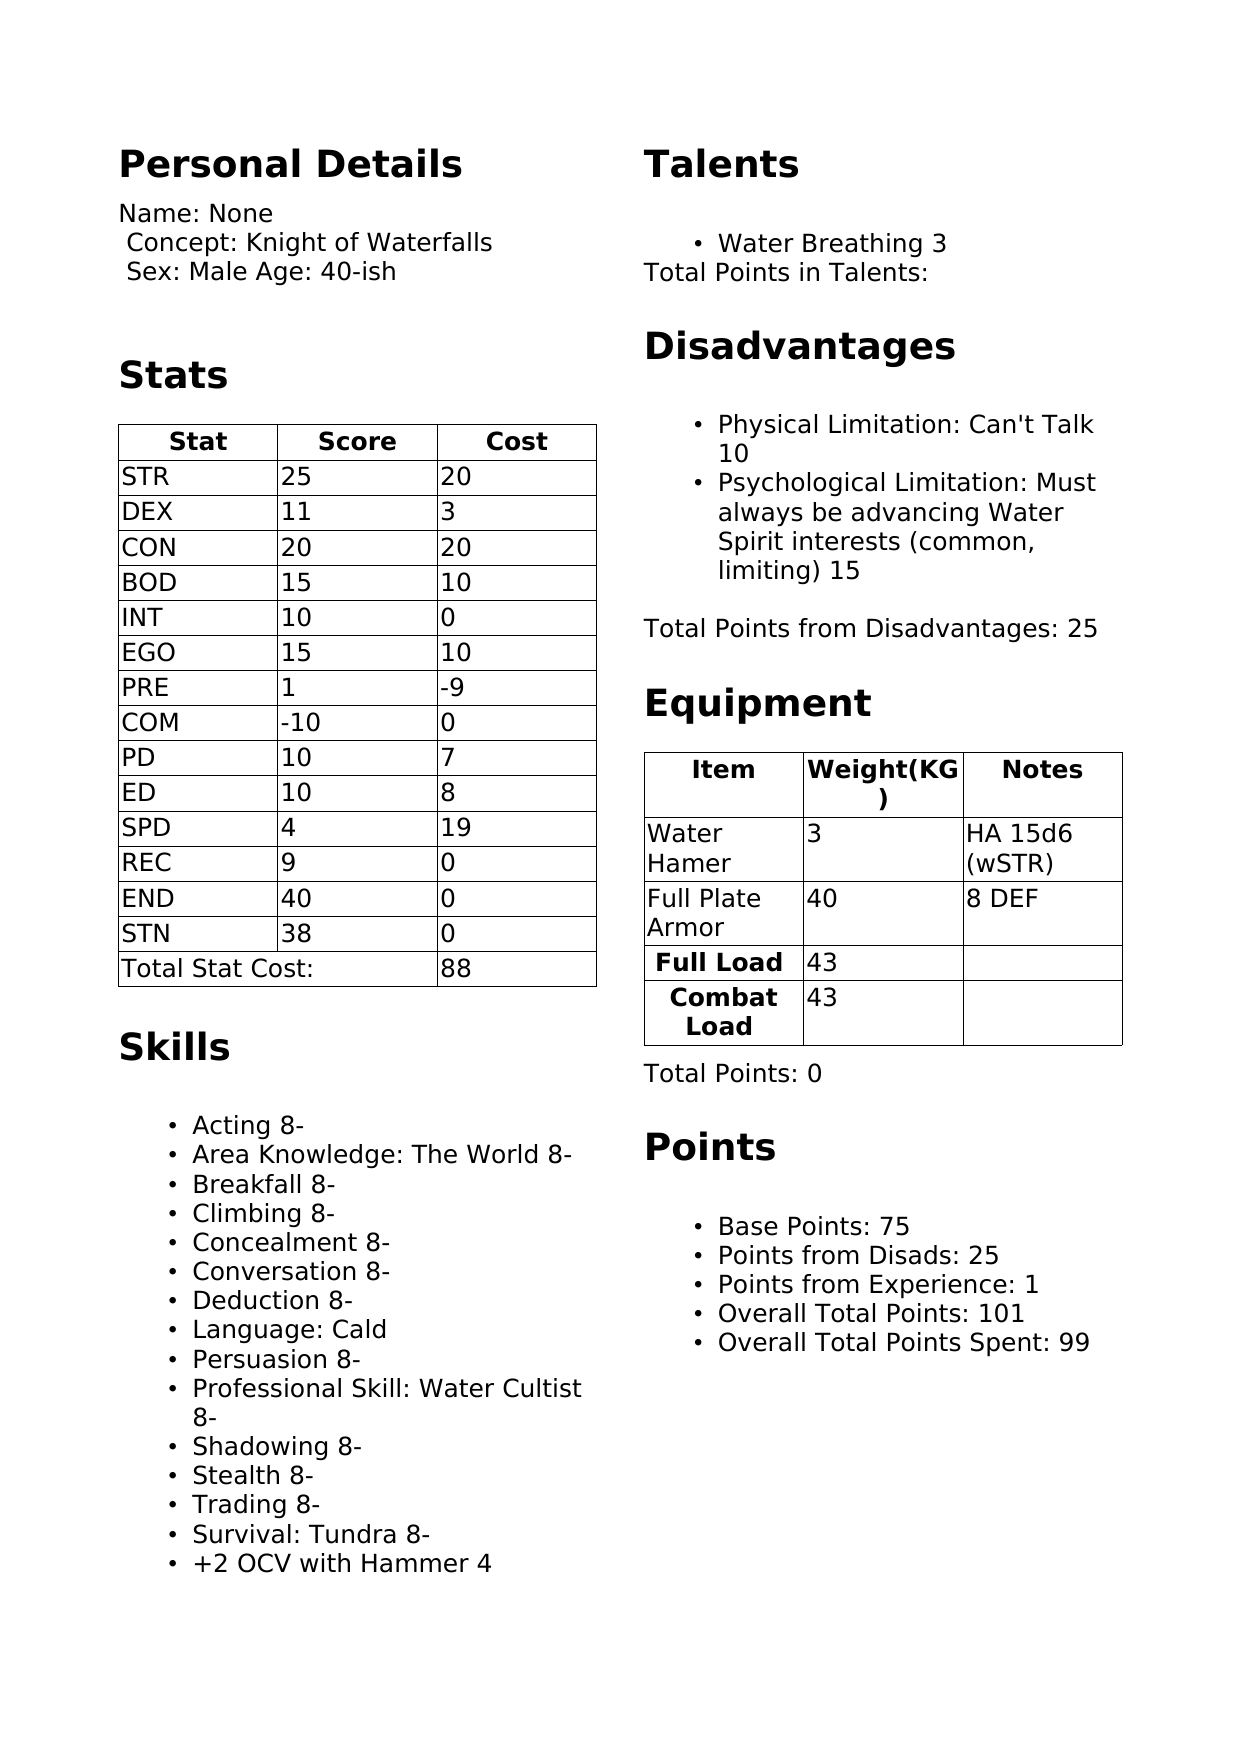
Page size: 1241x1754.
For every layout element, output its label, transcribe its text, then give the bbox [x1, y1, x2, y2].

table_cell Water Hamer [645, 818, 803, 881]
table_cell INT [119, 601, 277, 635]
table_header Notes [964, 753, 1122, 817]
table_cell PD [119, 741, 277, 775]
table_cell 88 [438, 952, 596, 986]
table_cell CON [119, 531, 277, 565]
table_cell 11 [278, 496, 437, 530]
table_cell 8 DEF [964, 882, 1122, 945]
table_cell -10 [278, 706, 437, 740]
table_cell 43 [804, 981, 963, 1044]
table_cell 0 [438, 882, 596, 916]
table_cell 40 [804, 882, 963, 945]
table_cell 1 [278, 671, 437, 705]
table_cell 43 [804, 946, 963, 980]
table_cell [964, 946, 1122, 980]
table_header Weight(KG) [804, 753, 963, 817]
table_cell Total Stat Cost: [119, 952, 437, 986]
table_cell -9 [438, 671, 596, 705]
table_cell 0 [438, 917, 596, 951]
table_cell 3 [804, 818, 963, 881]
table_cell STR [119, 461, 277, 494]
table_cell 10 [278, 776, 437, 811]
table_cell 0 [438, 706, 596, 740]
table_cell 4 [278, 812, 437, 846]
table_cell 7 [438, 741, 596, 775]
table_cell 20 [438, 461, 596, 494]
table_cell STN [119, 917, 277, 951]
table_header Cost [438, 425, 596, 459]
table_cell 15 [278, 636, 437, 670]
table_cell 10 [278, 741, 437, 775]
table_cell 20 [278, 531, 437, 565]
table_header Talents Water Breathing 3 Total Points in Talents: Disadvantages Physical Limitation: Can't Talk 10 Psychological Limitation: Must always be advancing Water Spirit interests (common, limiting) 15 Total Points from Disadvantages: 25 Equipment Total Points: 0 Points Base Points: 75 Points from Disads: 25 Points from Experience: 1 Overall Total Points: 101 Overall Total Points Spent: 99 [620, 118, 1122, 1608]
table_cell 3 [438, 496, 596, 530]
table_cell SPD [119, 812, 277, 846]
table_cell Full Plate Armor [645, 882, 803, 945]
table_cell EGO [119, 636, 277, 670]
table_cell 9 [278, 847, 437, 881]
table_cell Full Load [645, 946, 803, 980]
table_header Stat [119, 425, 277, 459]
table_cell HA 15d6 (wSTR) [964, 818, 1122, 881]
table_cell PRE [119, 671, 277, 705]
table_cell 25 [278, 461, 437, 494]
table_cell COM [119, 706, 277, 740]
table_cell REC [119, 847, 277, 881]
table_cell 10 [438, 566, 596, 600]
table_header Score [278, 425, 437, 459]
table_cell 20 [438, 531, 596, 565]
table_cell [964, 981, 1122, 1044]
table_cell 40 [278, 882, 437, 916]
table_cell BOD [119, 566, 277, 600]
table_cell 0 [438, 601, 596, 635]
table_cell 10 [278, 601, 437, 635]
table_cell 15 [278, 566, 437, 600]
table_cell DEX [119, 496, 277, 530]
table_cell 38 [278, 917, 437, 951]
table_cell 0 [438, 847, 596, 881]
table_cell END [119, 882, 277, 916]
table_header Item [645, 753, 803, 817]
table_cell 10 [438, 636, 596, 670]
table_cell 8 [438, 776, 596, 811]
table_cell ED [119, 776, 277, 811]
table_cell 19 [438, 812, 596, 846]
table_cell Combat Load [645, 981, 803, 1044]
table_header Personal Details Name: None Concept: Knight of Waterfalls Sex: Male Age: 40-ish Stats Skills Acting 8- Area Knowledge: The World 8- Breakfall 8- Climbing 8- Concealment 8- Conversation 8- Deduction 8- Language: Cald Persuasion 8- Professional Skill: Water Cultist 8- Shadowing 8- Stealth 8- Trading 8- Survival: Tundra 8- +2 OCV with Hammer 4 Total Points in Skills: 4 [118, 118, 620, 1608]
